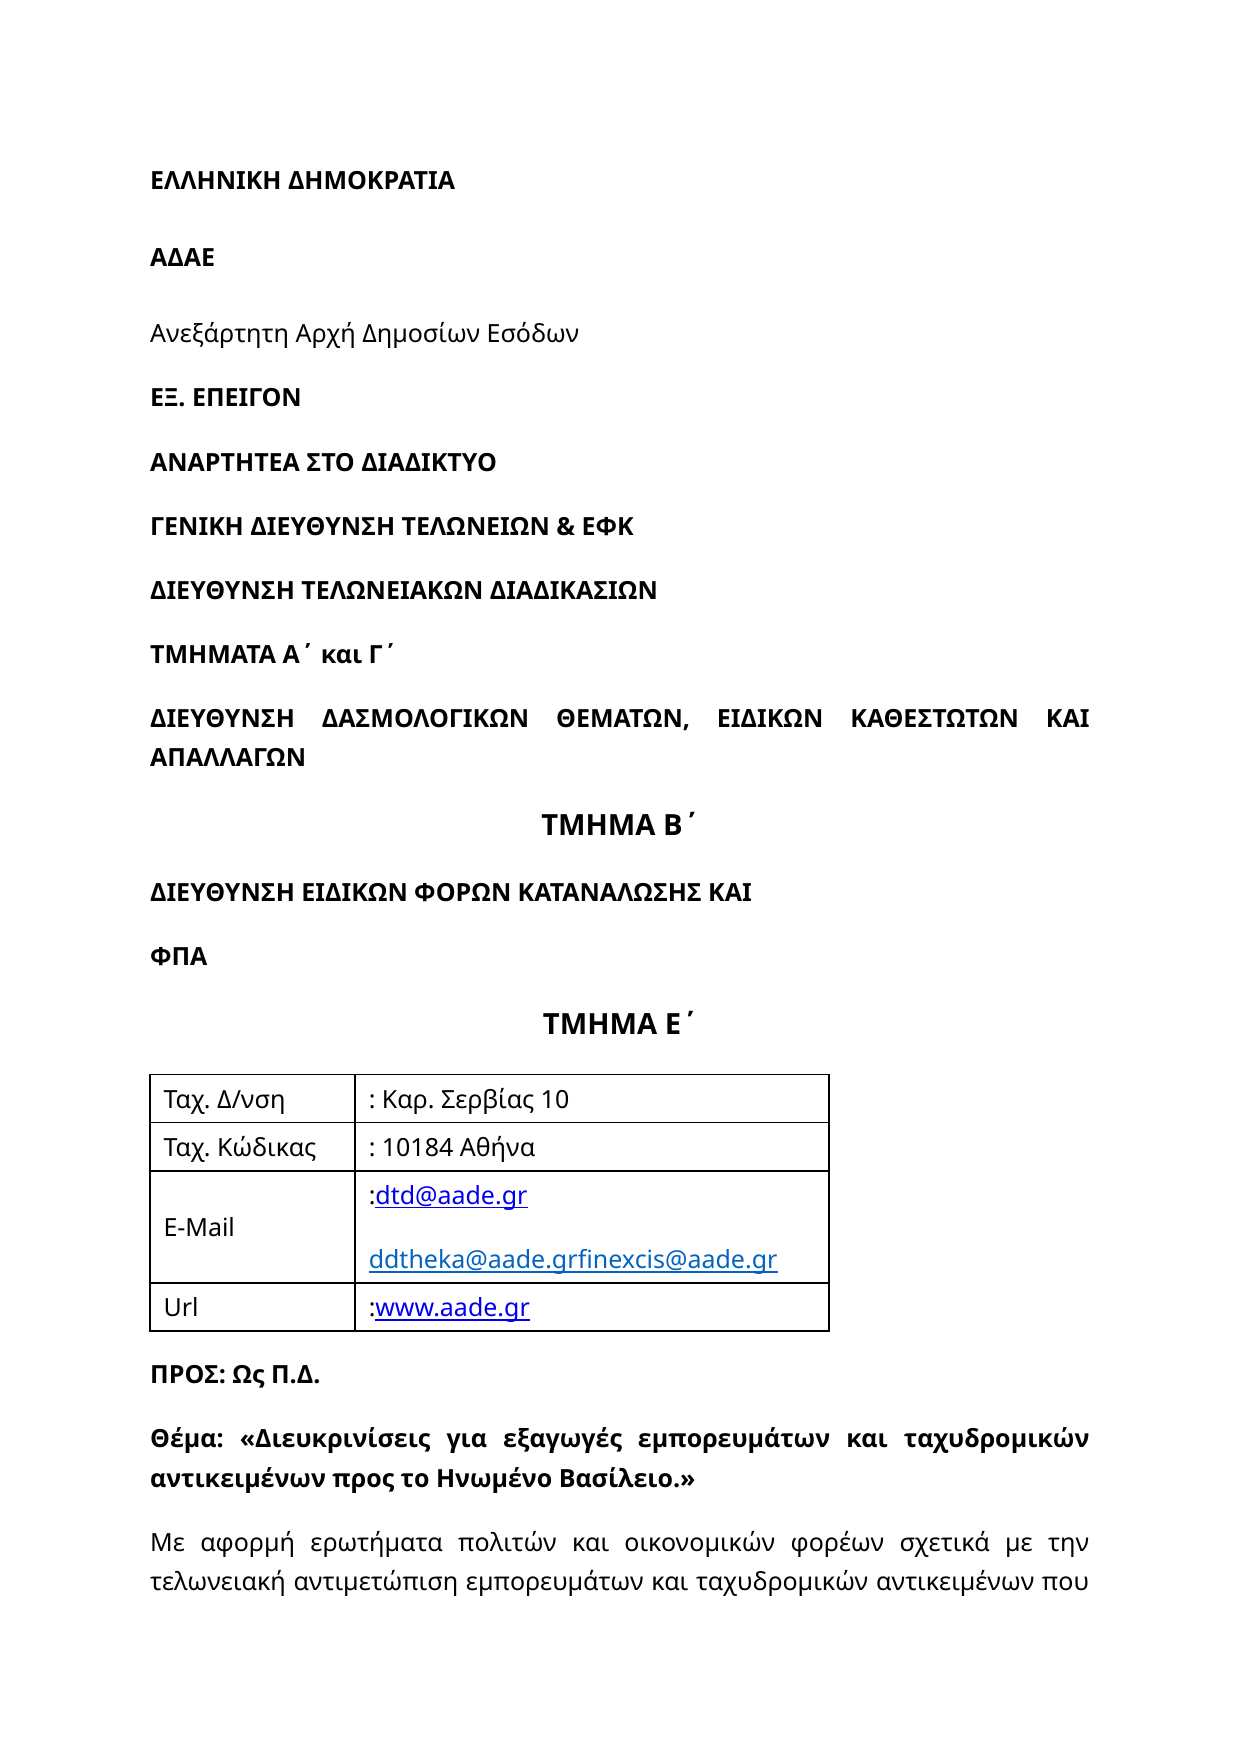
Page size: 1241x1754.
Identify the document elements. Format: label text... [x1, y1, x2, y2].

table_cell :dtd@aade.gr ddtheka@aade.grfinexcis@aade.gr [356, 1172, 828, 1282]
text ΔΙΕΥΘΥΝΣΗ ΕΙΔΙΚΩΝ ΦΟΡΩΝ ΚΑΤΑΝΑΛΩΣΗΣ ΚΑΙ [150, 875, 1090, 909]
table_cell E-Mail [151, 1172, 354, 1282]
table_header : Καρ. Σερβίας 10 [356, 1075, 828, 1122]
text Με αφορμή ερωτήματα πολιτών και οικονομικών φορέων σχετικά με την τελωνειακή αντιμετώπιση εμπορευμάτων και ταχυδρομικών αντικειμένων που [150, 1524, 1090, 1598]
text ΠΡΟΣ: Ως Π.Δ. [150, 1357, 1090, 1391]
table_cell Ταχ. Κώδικας [151, 1123, 354, 1170]
text ΑΝΑΡΤΗΤΕΑ ΣΤΟ ΔΙΑΔΙΚΤΥΟ [150, 444, 1090, 478]
text ΤΜΗΜΑΤΑ Α΄ και Γ΄ [150, 637, 1090, 671]
subtitle ΤΜΗΜΑ Ε΄ [150, 1003, 1090, 1043]
text ΔΙΕΥΘΥΝΣΗ ΤΕΛΩΝΕΙΑΚΩΝ ΔΙΑΔΙΚΑΣΙΩΝ [150, 572, 1090, 607]
table_header Ταχ. Δ/νση [151, 1075, 354, 1122]
subtitle ΤΜΗΜΑ Β΄ [150, 804, 1090, 844]
title ΑΔΑΕ [150, 239, 1090, 273]
text ΔΙΕΥΘΥΝΣΗ ΔΑΣΜΟΛΟΓΙΚΩΝ ΘΕΜΑΤΩΝ, ΕΙΔΙΚΩΝ ΚΑΘΕΣΤΩΤΩΝ ΚΑΙ ΑΠΑΛΛΑΓΩΝ [150, 701, 1090, 774]
table_cell :www.aade.gr [356, 1284, 828, 1330]
text ΓΕΝΙΚΗ ΔΙΕΥΘΥΝΣΗ ΤΕΛΩΝΕΙΩΝ & ΕΦΚ [150, 508, 1090, 542]
text ΕΞ. ΕΠΕΙΓΟΝ [150, 380, 1090, 414]
table_cell Url [151, 1284, 354, 1330]
text ΦΠΑ [150, 939, 1090, 973]
text Θέμα: «Διευκρινίσεις για εξαγωγές εμπορευμάτων και ταχυδρομικών αντικειμένων προς το Ηνωμένο Βασίλειο.» [150, 1421, 1090, 1494]
text Ανεξάρτητη Αρχή Δημοσίων Εσόδων [150, 316, 1090, 350]
title ΕΛΛΗΝΙΚΗ ΔΗΜΟΚΡΑΤΙΑ [150, 162, 1090, 197]
table_cell : 10184 Αθήνα [356, 1123, 828, 1170]
